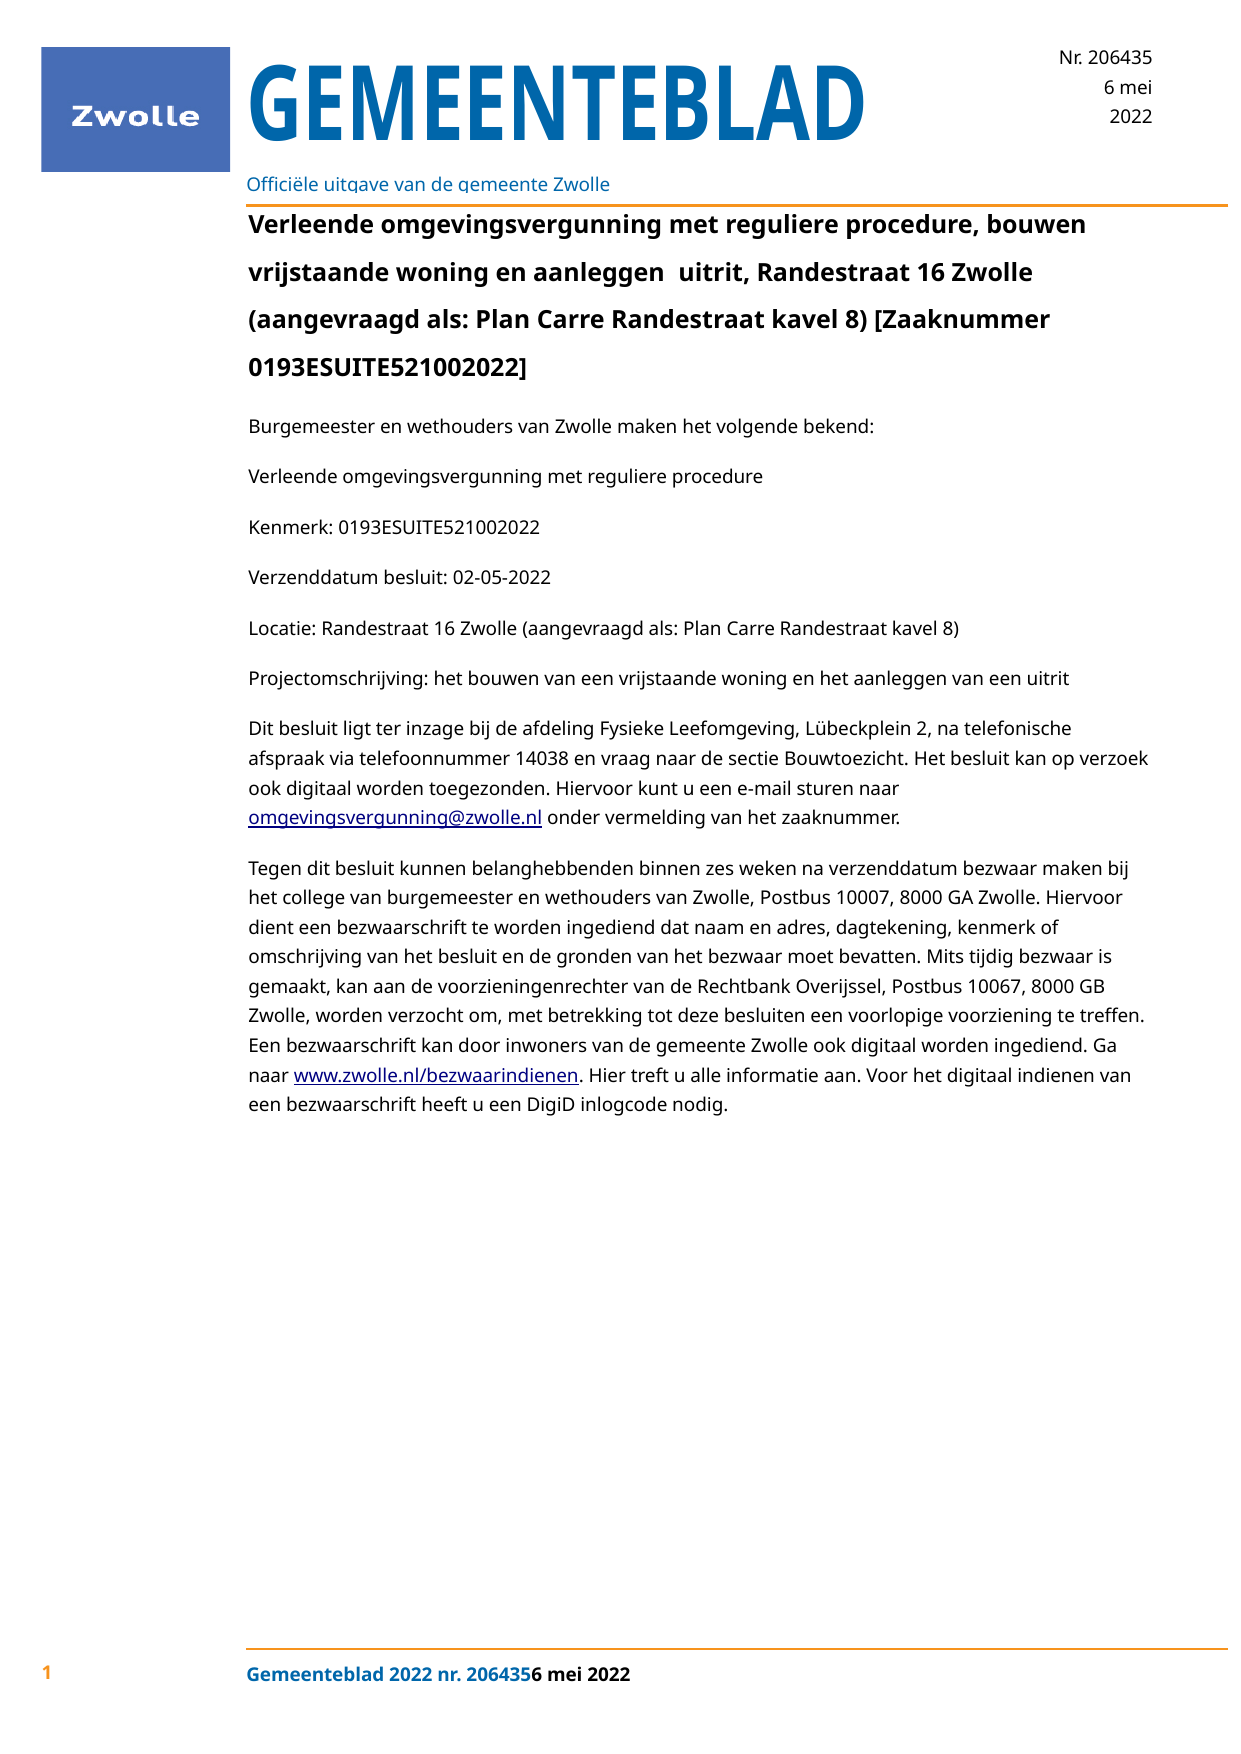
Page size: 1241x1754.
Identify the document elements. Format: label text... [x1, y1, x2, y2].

text Locatie: Randestraat 16 Zwolle (aangevraagd als: Plan Carre Randestraat kavel 8) [248, 615, 1152, 641]
text Tegen dit besluit kunnen belanghebbenden binnen zes weken na verzenddatum bezwaar maken bij het college van burgemeester en wethouders van Zwolle, Postbus 10007, 8000 GA Zwolle. Hiervoor dient een bezwaarschrift te worden ingediend dat naam en adres, dagtekening, kenmerk of omschrijving van het besluit en de gronden van het bezwaar moet bevatten. Mits tijdig bezwaar is gemaakt, kan aan de voorzieningenrechter van de Rechtbank Overijssel, Postbus 10067, 8000 GB Zwolle, worden verzocht om, met betrekking tot deze besluiten een voorlopige voorziening te treffen. Een bezwaarschrift kan door inwoners van de gemeente Zwolle ook digitaal worden ingediend. Ga naar www.zwolle.nl/bezwaarindienen. Hier treft u alle informatie aan. Voor het digitaal indienen van een bezwaarschrift heeft u een DigiD inlogcode nodig. [248, 855, 1152, 1117]
text Verleende omgevingsvergunning met reguliere procedure [248, 463, 1152, 489]
text Verzenddatum besluit: 02-05-2022 [248, 564, 1152, 590]
picture [41, 47, 231, 172]
text Burgemeester en wethouders van Zwolle maken het volgende bekend: [248, 413, 1152, 439]
text Kenmerk: 0193ESUITE521002022 [248, 514, 1152, 540]
text Dit besluit ligt ter inzage bij de afdeling Fysieke Leefomgeving, Lübeckplein 2, na telefonische afspraak via telefoonnummer 14038 en vraag naar de sectie Bouwtoezicht. Het besluit kan op verzoek ook digitaal worden toegezonden. Hiervoor kunt u een e-mail sturen naar omgevingsvergunning@zwolle.nl onder vermelding van het zaaknummer. [248, 716, 1152, 830]
text Verleende omgevingsvergunning met reguliere procedure, bouwen vrijstaande woning en aanleggen uitrit, Randestraat 16 Zwolle (aangevraagd als: Plan Carre Randestraat kavel 8) [Zaaknummer 0193ESUITE521002022] [248, 207, 1152, 384]
text Projectomschrijving: het bouwen van een vrijstaande woning en het aanleggen van een uitrit [248, 665, 1152, 691]
